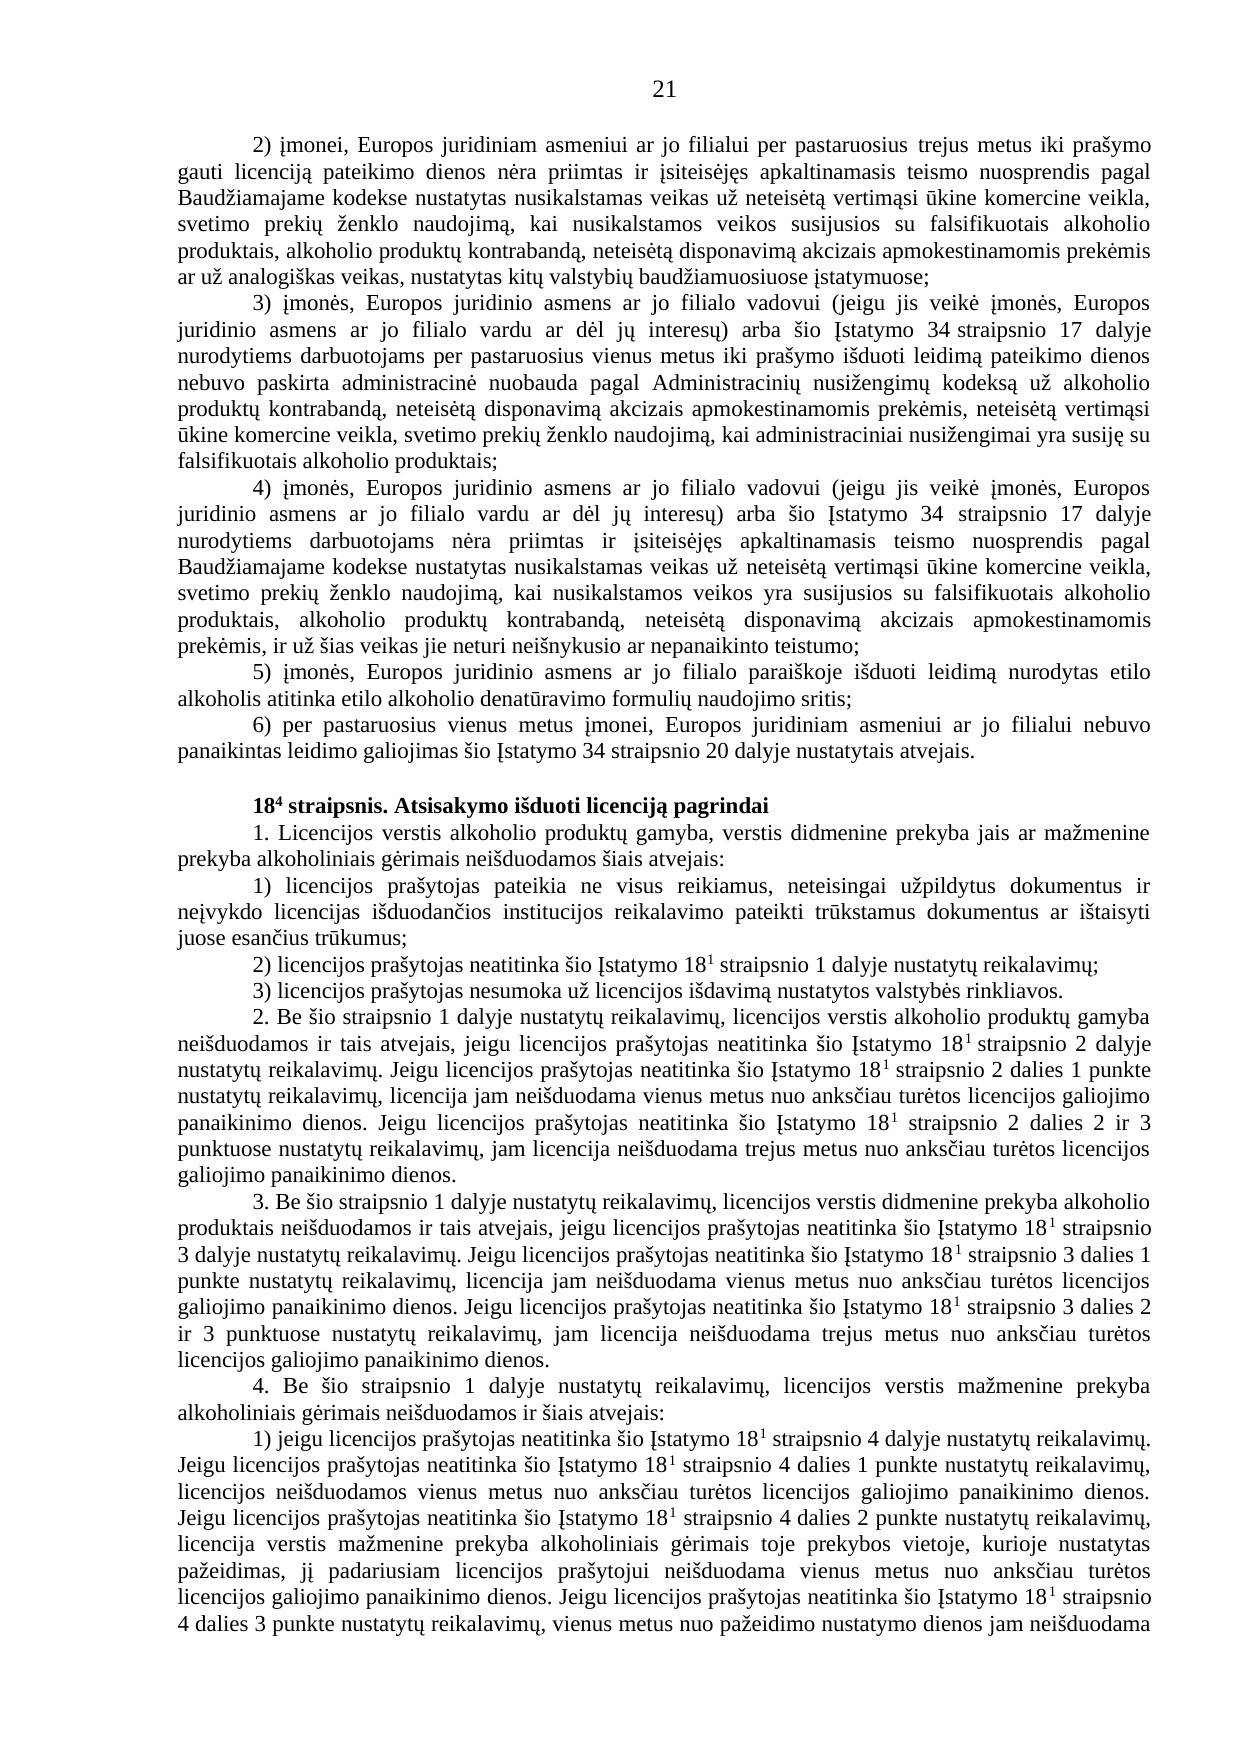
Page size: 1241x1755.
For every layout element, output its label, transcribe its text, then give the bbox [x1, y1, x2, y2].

text 2) licencijos prašytojas neatitinka šio Įstatymo 181 straipsnio 1 dalyje nustatytų reikalavimų; [177, 951, 1152, 977]
text 6) per pastaruosius vienus metus įmonei, Europos juridiniam asmeniui ar jo filialui nebuvo panaikintas leidimo galiojimas šio Įstatymo 34 straipsnio 20 dalyje nustatytais atvejais. [177, 711, 1152, 764]
text 5) įmonės, Europos juridinio asmens ar jo filialo paraiškoje išduoti leidimą nurodytas etilo alkoholis atitinka etilo alkoholio denatūravimo formulių naudojimo sritis; [177, 658, 1152, 711]
text 3) licencijos prašytojas nesumoka už licencijos išdavimą nustatytos valstybės rinkliavos. [177, 977, 1152, 1003]
text 4) įmonės, Europos juridinio asmens ar jo filialo vadovui (jeigu jis veikė įmonės, Europos juridinio asmens ar jo filialo vardu ar dėl jų interesų) arba šio Įstatymo 34 straipsnio 17 dalyje nurodytiems darbuotojams nėra priimtas ir įsiteisėjęs apkaltinamasis teismo nuosprendis pagal Baudžiamajame kodekse nustatytas nusikalstamas veikas už neteisėtą vertimąsi ūkine komercine veikla, svetimo prekių ženklo naudojimą, kai nusikalstamos veikos yra susijusios su falsifikuotais alkoholio produktais, alkoholio produktų kontrabandą, neteisėtą disponavimą akcizais apmokestinamomis prekėmis, ir už šias veikas jie neturi neišnykusio ar nepanaikinto teistumo; [177, 474, 1152, 658]
text 2. Be šio straipsnio 1 dalyje nustatytų reikalavimų, licencijos verstis alkoholio produktų gamyba neišduodamos ir tais atvejais, jeigu licencijos prašytojas neatitinka šio Įstatymo 181 straipsnio 2 dalyje nustatytų reikalavimų. Jeigu licencijos prašytojas neatitinka šio Įstatymo 181 straipsnio 2 dalies 1 punkte nustatytų reikalavimų, licencija jam neišduodama vienus metus nuo anksčiau turėtos licencijos galiojimo panaikinimo dienos. Jeigu licencijos prašytojas neatitinka šio Įstatymo 181 straipsnio 2 dalies 2 ir 3 punktuose nustatytų reikalavimų, jam licencija neišduodama trejus metus nuo anksčiau turėtos licencijos galiojimo panaikinimo dienos. [177, 1003, 1152, 1188]
text 3. Be šio straipsnio 1 dalyje nustatytų reikalavimų, licencijos verstis didmenine prekyba alkoholio produktais neišduodamos ir tais atvejais, jeigu licencijos prašytojas neatitinka šio Įstatymo 181 straipsnio 3 dalyje nustatytų reikalavimų. Jeigu licencijos prašytojas neatitinka šio Įstatymo 181 straipsnio 3 dalies 1 punkte nustatytų reikalavimų, licencija jam neišduodama vienus metus nuo anksčiau turėtos licencijos galiojimo panaikinimo dienos. Jeigu licencijos prašytojas neatitinka šio Įstatymo 181 straipsnio 3 dalies 2 ir 3 punktuose nustatytų reikalavimų, jam licencija neišduodama trejus metus nuo anksčiau turėtos licencijos galiojimo panaikinimo dienos. [177, 1188, 1152, 1372]
text 184 straipsnis. Atsisakymo išduoti licenciją pagrindai [177, 793, 1152, 819]
text 1. Licencijos verstis alkoholio produktų gamyba, verstis didmenine prekyba jais ar mažmenine prekyba alkoholiniais gėrimais neišduodamos šiais atvejais: [177, 819, 1152, 872]
text 3) įmonės, Europos juridinio asmens ar jo filialo vadovui (jeigu jis veikė įmonės, Europos juridinio asmens ar jo filialo vardu ar dėl jų interesų) arba šio Įstatymo 34 straipsnio 17 dalyje nurodytiems darbuotojams per pastaruosius vienus metus iki prašymo išduoti leidimą pateikimo dienos nebuvo paskirta administracinė nuobauda pagal Administracinių nusižengimų kodeksą už alkoholio produktų kontrabandą, neteisėtą disponavimą akcizais apmokestinamomis prekėmis, neteisėtą vertimąsi ūkine komercine veikla, svetimo prekių ženklo naudojimą, kai administraciniai nusižengimai yra susiję su falsifikuotais alkoholio produktais; [177, 289, 1152, 474]
text 1) licencijos prašytojas pateikia ne visus reikiamus, neteisingai užpildytus dokumentus ir neįvykdo licencijas išduodančios institucijos reikalavimo pateikti trūkstamus dokumentus ar ištaisyti juose esančius trūkumus; [177, 872, 1152, 951]
text 1) jeigu licencijos prašytojas neatitinka šio Įstatymo 181 straipsnio 4 dalyje nustatytų reikalavimų. Jeigu licencijos prašytojas neatitinka šio Įstatymo 181 straipsnio 4 dalies 1 punkte nustatytų reikalavimų, licencijos neišduodamos vienus metus nuo anksčiau turėtos licencijos galiojimo panaikinimo dienos. Jeigu licencijos prašytojas neatitinka šio Įstatymo 181 straipsnio 4 dalies 2 punkte nustatytų reikalavimų, licencija verstis mažmenine prekyba alkoholiniais gėrimais toje prekybos vietoje, kurioje nustatytas pažeidimas, jį padariusiam licencijos prašytojui neišduodama vienus metus nuo anksčiau turėtos licencijos galiojimo panaikinimo dienos. Jeigu licencijos prašytojas neatitinka šio Įstatymo 181 straipsnio 4 dalies 3 punkte nustatytų reikalavimų, vienus metus nuo pažeidimo nustatymo dienos jam neišduodama [177, 1425, 1152, 1636]
text 2) įmonei, Europos juridiniam asmeniui ar jo filialui per pastaruosius trejus metus iki prašymo gauti licenciją pateikimo dienos nėra priimtas ir įsiteisėjęs apkaltinamasis teismo nuosprendis pagal Baudžiamajame kodekse nustatytas nusikalstamas veikas už neteisėtą vertimąsi ūkine komercine veikla, svetimo prekių ženklo naudojimą, kai nusikalstamos veikos susijusios su falsifikuotais alkoholio produktais, alkoholio produktų kontrabandą, neteisėtą disponavimą akcizais apmokestinamomis prekėmis ar už analogiškas veikas, nustatytas kitų valstybių baudžiamuosiuose įstatymuose; [177, 131, 1152, 289]
text 4. Be šio straipsnio 1 dalyje nustatytų reikalavimų, licencijos verstis mažmenine prekyba alkoholiniais gėrimais neišduodamos ir šiais atvejais: [177, 1372, 1152, 1425]
